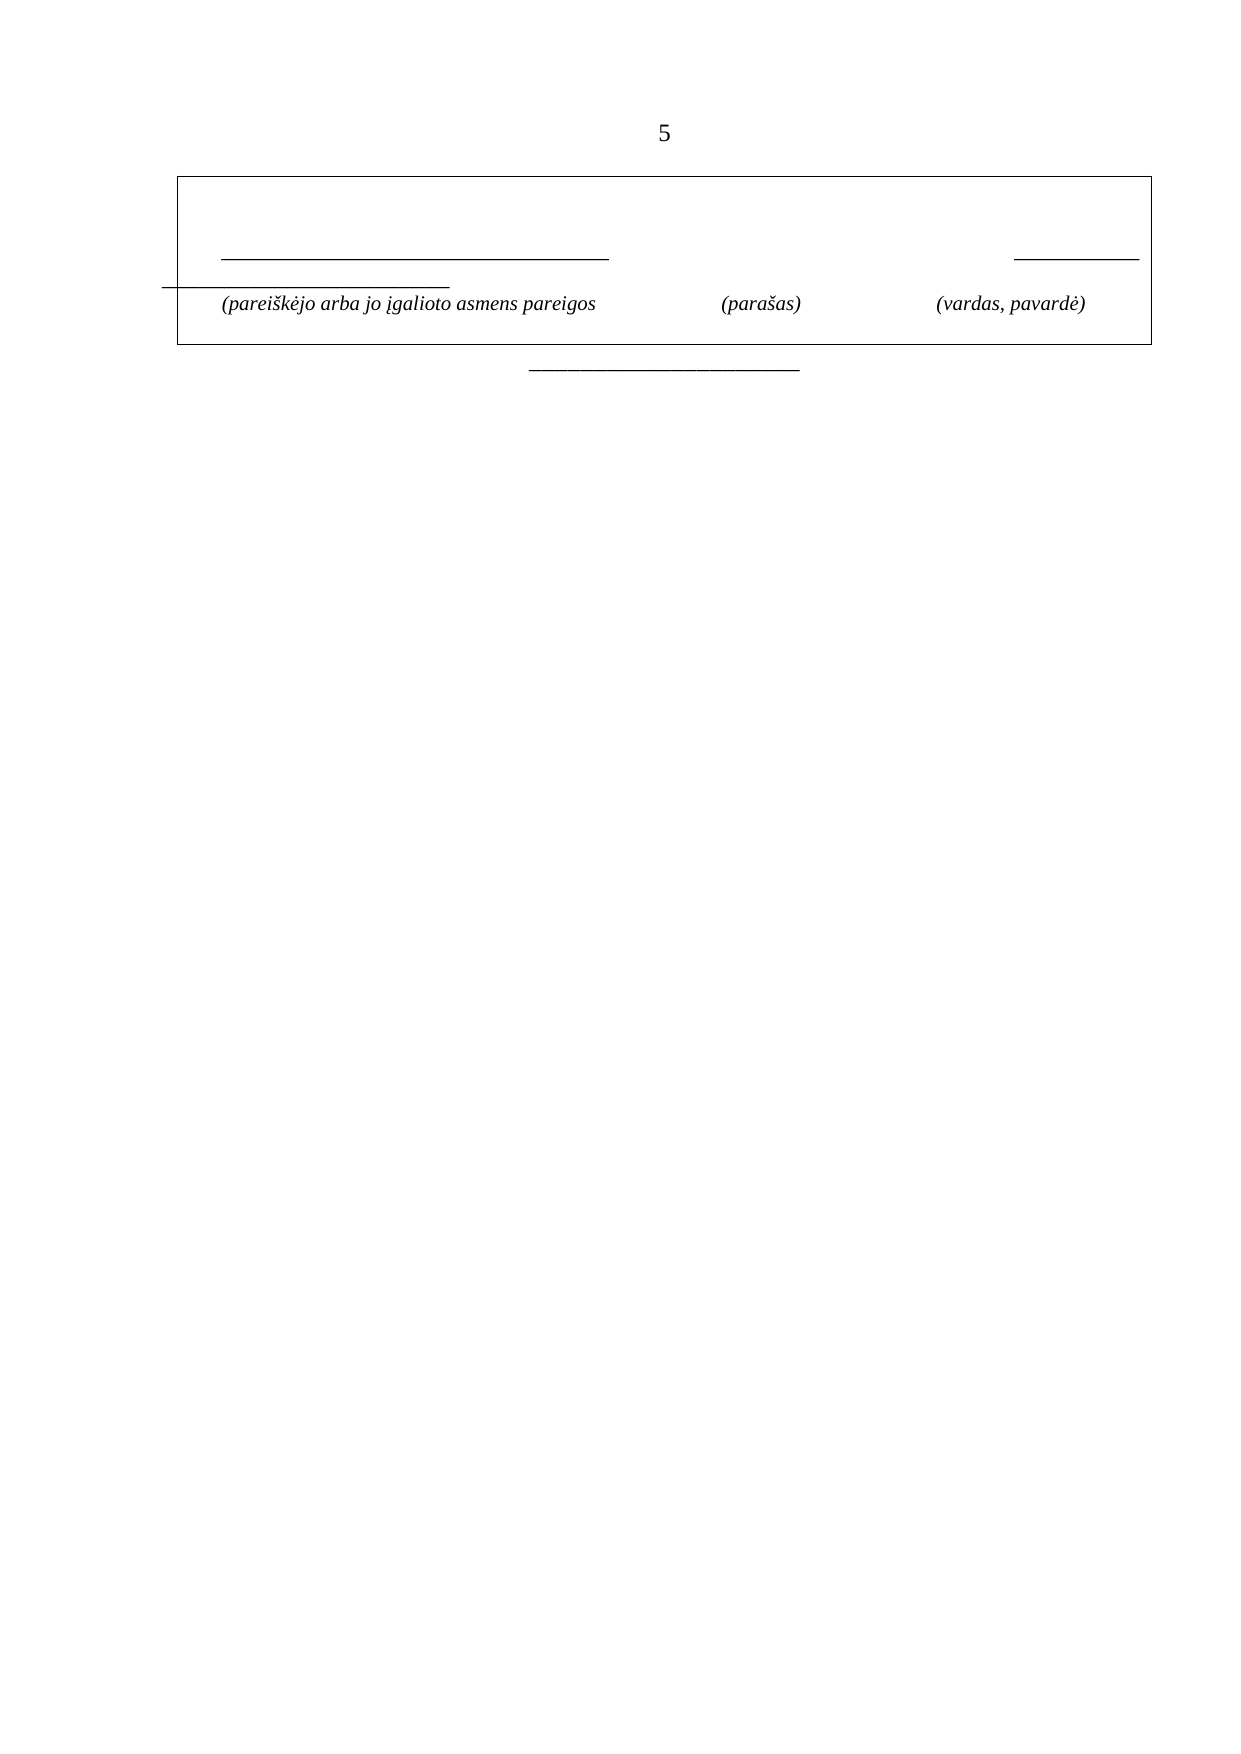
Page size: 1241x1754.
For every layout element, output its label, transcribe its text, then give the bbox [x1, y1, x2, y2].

text _____________________ [177, 345, 1152, 374]
table_header Aš, pretenduojantis (-i) gauti finansavimą projektui pagal Druskininkų savivaldybės Žemės ūkio rėmimo programą, pasirašydamas (-a) šioje Paraiškoje patvirtinu, kad: 1. Šioje Paraiškoje ir prie jos pridėtuose dokumentuose pateikta informacija, mano žiniomis ir įsitikinimu, yra teisinga. 2. Prašoma parama yra mažiausia Projektui įgyvendinti reikalinga suma. 3. Nesu pažeidęs jokios kitos sutarties dėl paramos skyrimo iš Lietuvos Respublikos biudžeto ir savivaldybės lėšų. 4. Man nežinomos kitos šiame dokumente nenurodytos priežastys, dėl kurių projektas negalėtų būti įgyvendintas ar jo įgyvendinimas būtų atidedamas, arba dėl kurių projektas nebūtų įgyvendintas nustatytu laikotarpiu. 5. Žinau, kad Paraiška gali būti atmesta, jeigu joje pateikti ne visi prašomi duomenys (įskaitant šią deklaraciją). 6. Sutinku, kad Paraiškoje ir kituose Druskininkų savivaldybės administracijai (toliau – Administracija) teikiamuose dokumentuose esantys mano asmens ir (arba) įmonės, kuriai aš atstovauju, duomenys ir kiti duomenys būtų apdorojami ir saugomi paramos priemonių administravimo informacinėse sistemose ir kad Administracija gautų mano asmens ir (arba) įmonės, kuriai aš atstovauju, duomenis ir kitus duomenis iš kitų fizinių / juridinių asmenų, registrų ar duomenų bazių paramos administravimo klausimais. 7. Sutinku, kad mano tinkamumas gauti finansavimą projektui bus vertinamas pagal mano pateiktus ir atitinkamais dokumentais pagrįstus duomenis bei viešuosiuose registruose esančius duomenis. 8. Suteikiu Administracijai teisę patikrinti pateiktus duomenis ir gauti papildomos informacijos apie mano ūkinę veiklą. 9. Esu informuotas, kad suteikta nereikšminga (de minimis) pagalba bus registruojama ir tvarkoma vadovaujantis Suteiktos valstybės pagalbos ir nereikšmingos (de minimis) pagalbos registro nuostatais. 10. Žinau, kad, pavėluotai pateikus Paraišką, pretenduoti į projekto finansavimą negalėsiu. 11. Žinau, kad Administracija gali patikrinti pateiktus duomenis ir atlikti patikrą vietoje, gauti papildomos informacijos apie mano projektą ir su juo susijusią veiklą. 12. Esu informuotas, kad turiu teisę žinoti apie savo asmens duomenų tvarkymą, susipažinti su tvarkomais savo asmens duomenimis ir kaip jie yra tvarkomi, reikalauti ištaisyti, sunaikinti savo asmens duomenis arba sustabdyti savo asmens duomenų tvarkymo veiksmus, kai duomenys tvarkomi nesilaikant Lietuvos Respublikos teisės aktų nuostatų. Esu informuotas, kad duomenų valdytojas yra Savivaldybės Administracija. _______________________________ __________ _______________________ (pareiškėjo arba jo įgalioto asmens pareigos (parašas) (vardas, pavardė) [178, 177, 1151, 344]
